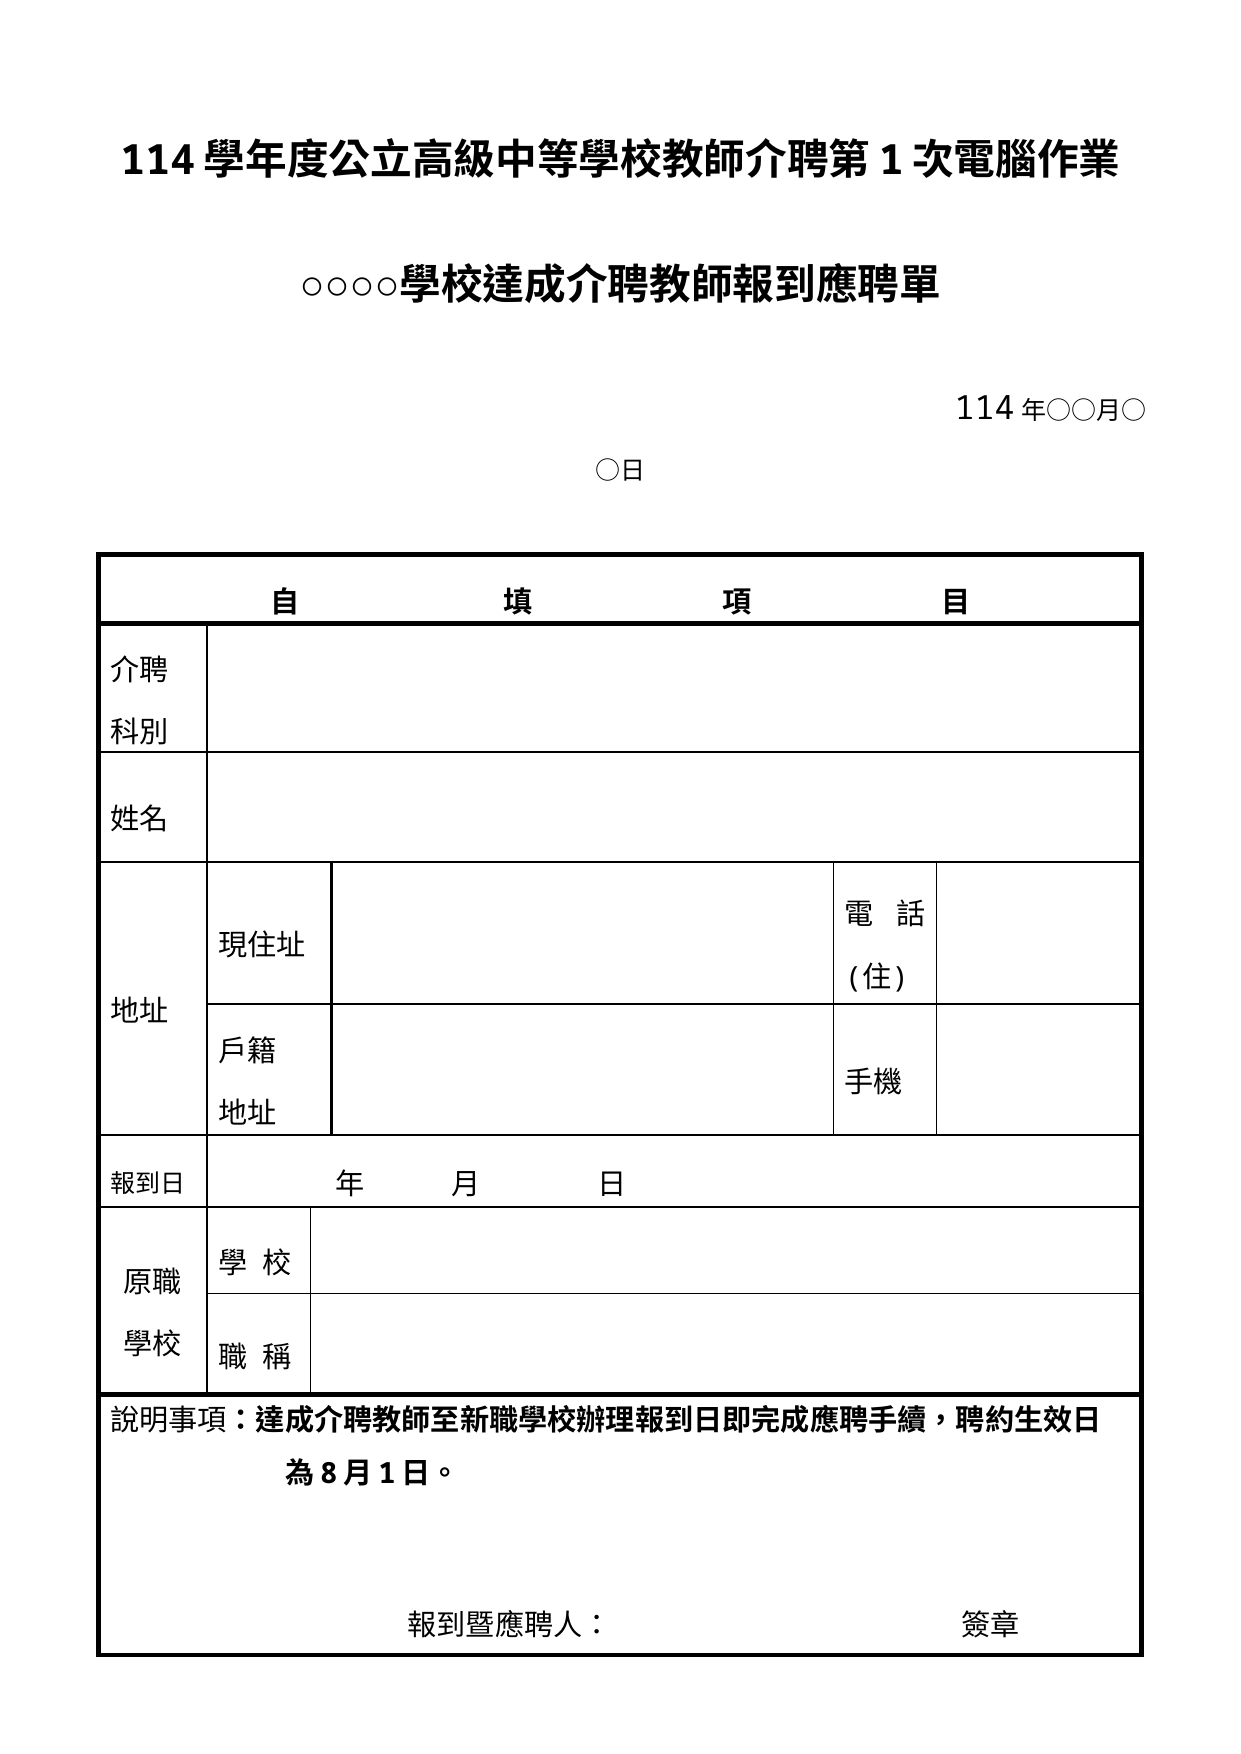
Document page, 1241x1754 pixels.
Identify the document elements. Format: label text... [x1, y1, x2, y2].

table_cell 電話(住) [834, 863, 936, 1003]
table_cell [799, 1294, 1139, 1392]
table_cell 原職 學校 [101, 1208, 206, 1392]
table_cell 說明事項：達成介聘教師至新職學校辦理報到日即完成應聘手續，聘約生效日 為8月1日。 報到暨應聘人： 簽章 [101, 1397, 1139, 1652]
table_cell [333, 863, 833, 1003]
table_cell [937, 863, 1139, 1003]
table_cell 戶籍 地址 [208, 1005, 330, 1134]
table_cell [799, 1208, 1139, 1293]
table_cell 報到日 [101, 1136, 206, 1206]
table_cell [311, 1294, 799, 1392]
table_cell [333, 1005, 833, 1134]
table_header 自 填 項 目 [101, 557, 1139, 621]
table_cell [311, 1208, 799, 1293]
table_cell [937, 1005, 1139, 1134]
table_cell [208, 626, 1139, 751]
table_cell 現住址 [208, 863, 330, 1003]
text 114年○○月○○日 [89, 364, 1152, 489]
table_cell 職 稱 [208, 1294, 310, 1392]
table_cell 姓名 [101, 753, 206, 861]
table_cell [208, 753, 1139, 861]
table_cell 地址 [101, 863, 206, 1134]
table_cell 手機 [834, 1005, 936, 1134]
table_cell 年 月 日 [208, 1136, 1139, 1206]
table_cell 介聘 科別 [101, 626, 206, 751]
table_cell 學 校 [208, 1208, 310, 1293]
text 114學年度公立高級中等學校教師介聘第1次電腦作業 [89, 114, 1152, 177]
text ○○○○學校達成介聘教師報到應聘單 [89, 239, 1152, 302]
